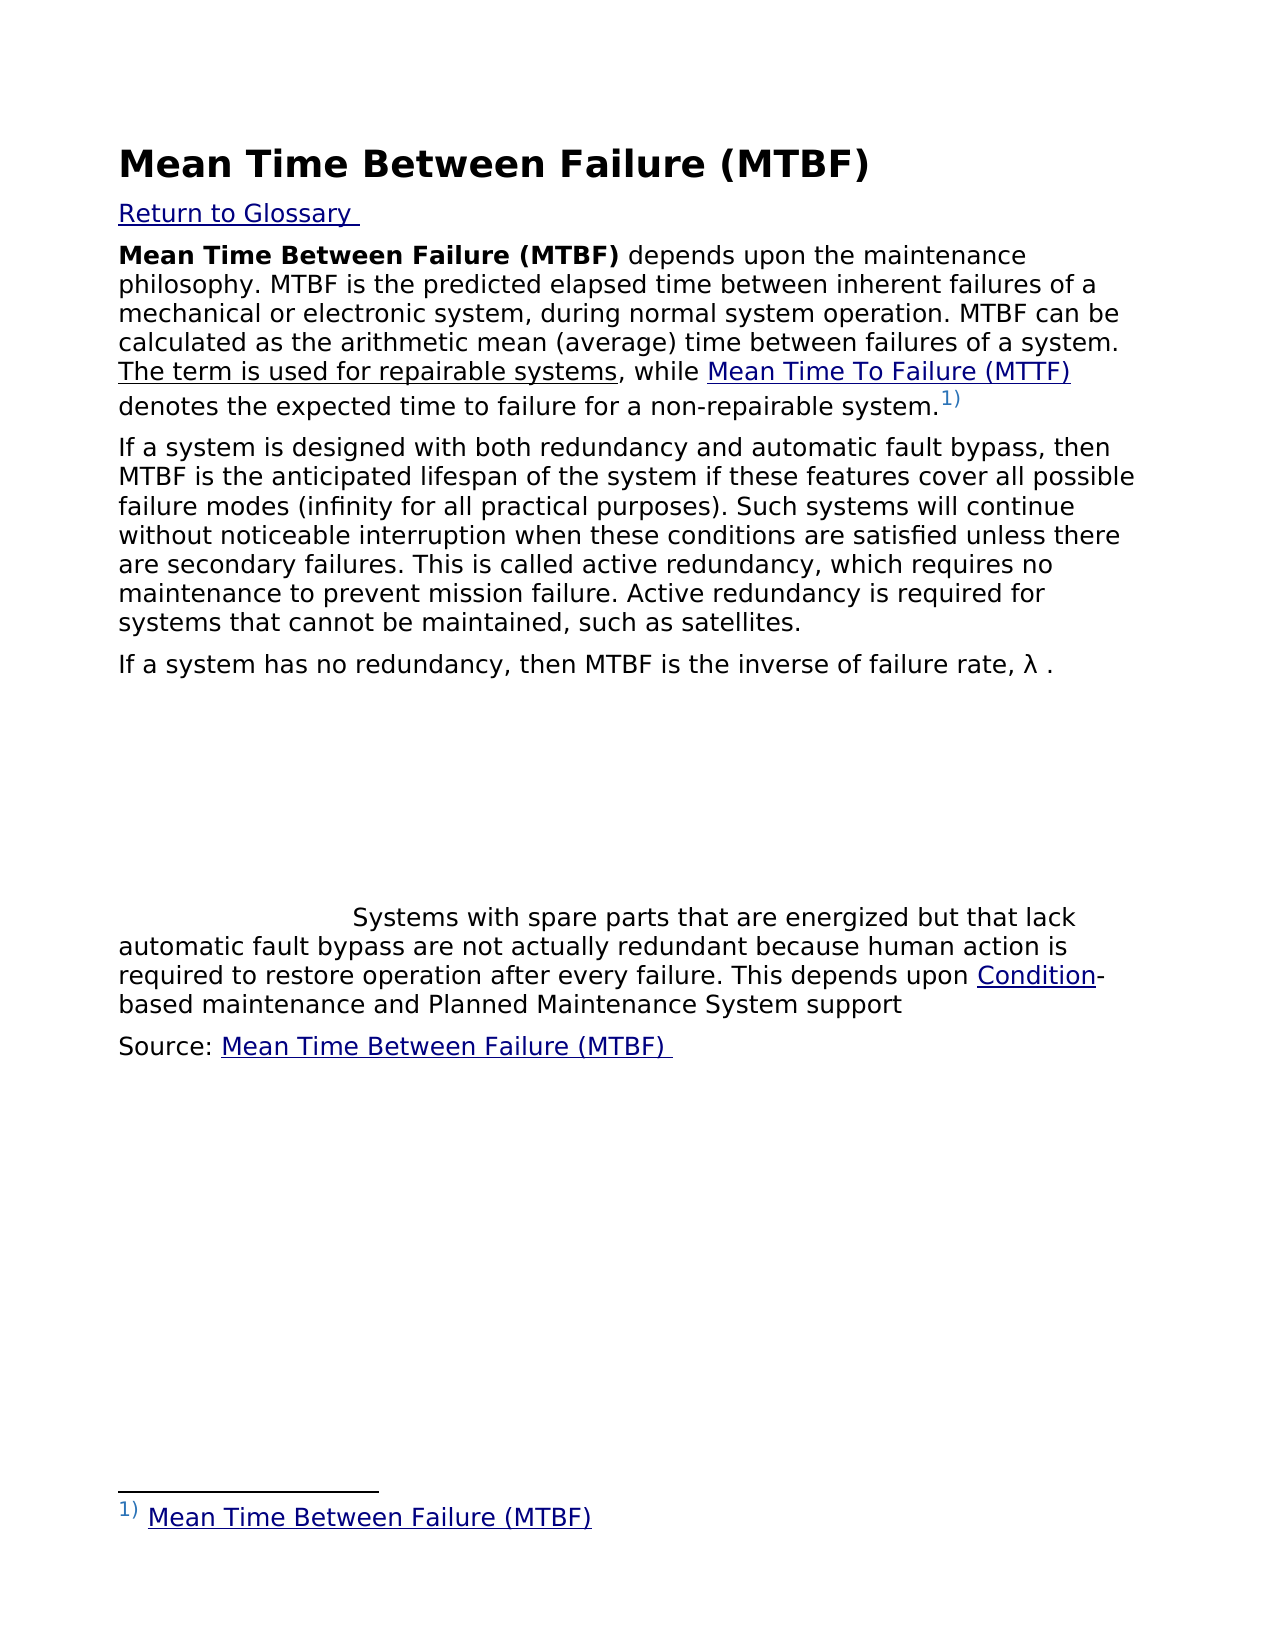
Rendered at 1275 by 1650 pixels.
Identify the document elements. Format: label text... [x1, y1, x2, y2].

text Systems with spare parts that are energized but that lack automatic fault bypass are not actually redundant because human action is required to restore operation after every failure. This depends upon Condition-based maintenance and Planned Maintenance System support [118, 692, 1157, 1019]
subtitle Mean Time Between Failure (MTBF) [118, 143, 1157, 187]
text If a system is designed with both redundancy and automatic fault bypass, then MTBF is the anticipated lifespan of the system if these features cover all possible failure modes (infinity for all practical purposes). Such systems will continue without noticeable interruption when these conditions are satisfied unless there are secondary failures. This is called active redundancy, which requires no maintenance to prevent mission failure. Active redundancy is required for systems that cannot be maintained, such as satellites. [118, 433, 1157, 637]
text Source: Mean Time Between Failure (MTBF) [118, 1032, 1157, 1061]
text Mean Time Between Failure (MTBF) depends upon the maintenance philosophy. MTBF is the predicted elapsed time between inherent failures of a mechanical or electronic system, during normal system operation. MTBF can be calculated as the arithmetic mean (average) time between failures of a system. The term is used for repairable systems, while Mean Time To Failure (MTTF) denotes the expected time to failure for a non-repairable system. [118, 241, 1157, 421]
text Return to Glossary [118, 199, 1157, 228]
text Mean Time Between Failure (MTBF) [118, 1498, 1157, 1532]
text If a system has no redundancy, then MTBF is the inverse of failure rate, λ . [118, 650, 1157, 679]
